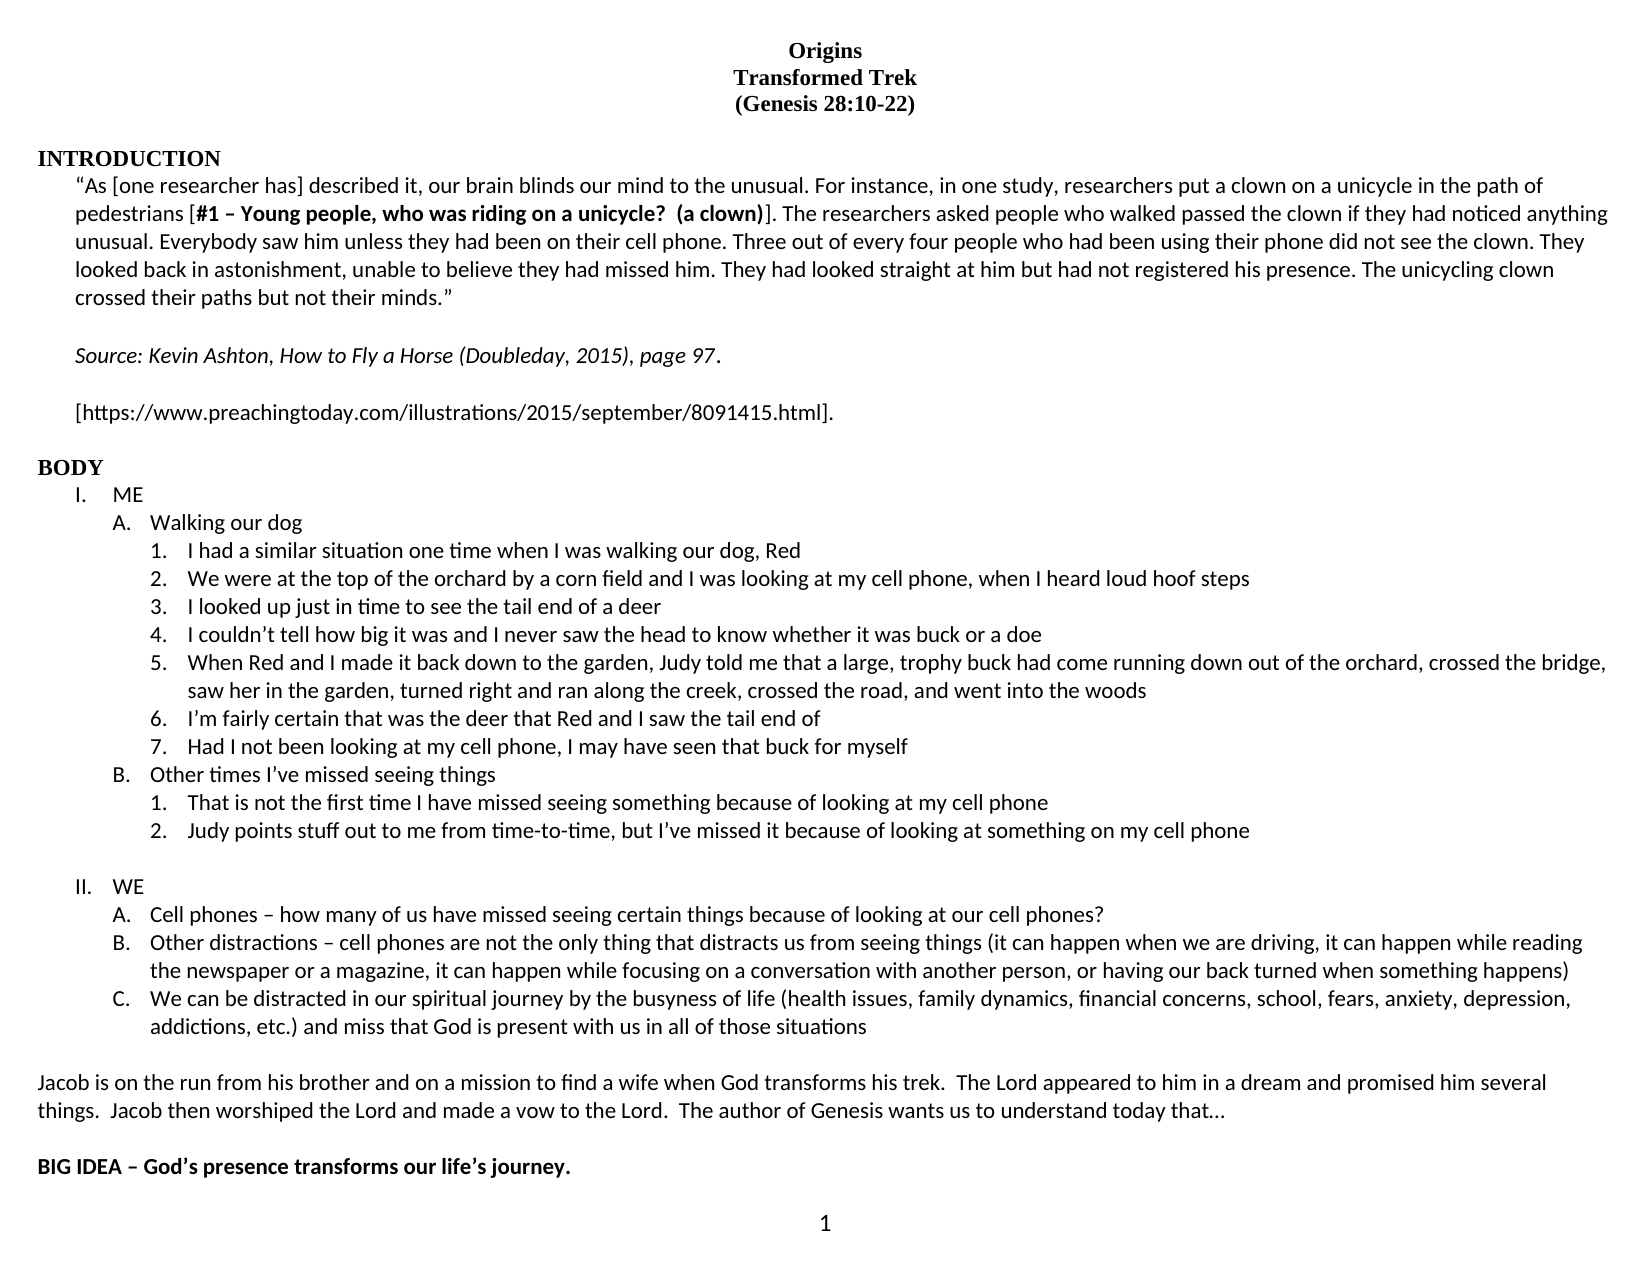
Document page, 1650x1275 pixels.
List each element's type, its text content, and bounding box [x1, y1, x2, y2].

text Source: Kevin Ashton, How to Fly a Horse (Doubleday, 2015), page 97. [75, 339, 1612, 369]
text [https://www.preachingtoday.com/illustrations/2015/september/8091415.html]. [75, 398, 1612, 426]
text BODY [37, 454, 1612, 480]
text BIG IDEA – God’s presence transforms our life’s journey. [37, 1152, 1612, 1181]
text (Genesis 28:10-22) [37, 90, 1612, 117]
list I couldn’t tell how big it was and I never saw the head to know whether it was buck or a doe [150, 620, 1612, 648]
list ME [75, 480, 1612, 508]
list Other times I’ve missed seeing things [112, 760, 1612, 788]
text Transformed Trek [37, 64, 1612, 90]
list Other distractions – cell phones are not the only thing that distracts us from seeing things (it can happen when we are driving, it can happen while reading the newspaper or a magazine, it can happen while focusing on a conversation with another person, or having our back turned when something happens) [112, 928, 1612, 984]
list Cell phones – how many of us have missed seeing certain things because of looking at our cell phones? [112, 900, 1612, 928]
list I had a similar situation one time when I was walking our dog, Red [150, 536, 1612, 564]
list I’m fairly certain that was the deer that Red and I saw the tail end of [150, 704, 1612, 732]
list When Red and I made it back down to the garden, Judy told me that a large, trophy buck had come running down out of the orchard, crossed the bridge, saw her in the garden, turned right and ran along the creek, crossed the road, and went into the woods [150, 648, 1612, 704]
list Had I not been looking at my cell phone, I may have seen that buck for myself [150, 732, 1612, 760]
text INTRODUCTION [37, 144, 1612, 171]
text “As [one researcher has] described it, our brain blinds our mind to the unusual. For instance, in one study, researchers put a clown on a unicycle in the path of pedestrians [#1 – Young people, who was riding on a unicycle? (a clown)]. The researchers asked people who walked passed the clown if they had noticed anything unusual. Everybody saw him unless they had been on their cell phone. Three out of every four people who had been using their phone did not see the clown. They looked back in astonishment, unable to believe they had missed him. They had looked straight at him but had not registered his presence. The unicycling clown crossed their paths but not their minds.” [75, 171, 1612, 311]
list We were at the top of the orchard by a corn field and I was looking at my cell phone, when I heard loud hoof steps [150, 564, 1612, 592]
list Walking our dog [112, 508, 1612, 536]
text Jacob is on the run from his brother and on a mission to find a wife when God transforms his trek. The Lord appeared to him in a dream and promised him several things. Jacob then worshiped the Lord and made a vow to the Lord. The author of Genesis wants us to understand today that… [37, 1068, 1612, 1124]
list Judy points stuff out to me from time-to-time, but I’ve missed it because of looking at something on my cell phone [150, 816, 1612, 844]
text Origins [37, 37, 1612, 64]
list I looked up just in time to see the tail end of a deer [150, 592, 1612, 620]
list WE [75, 872, 1612, 900]
list That is not the first time I have missed seeing something because of looking at my cell phone [150, 788, 1612, 816]
list We can be distracted in our spiritual journey by the busyness of life (health issues, family dynamics, financial concerns, school, fears, anxiety, depression, addictions, etc.) and miss that God is present with us in all of those situations [112, 984, 1612, 1040]
